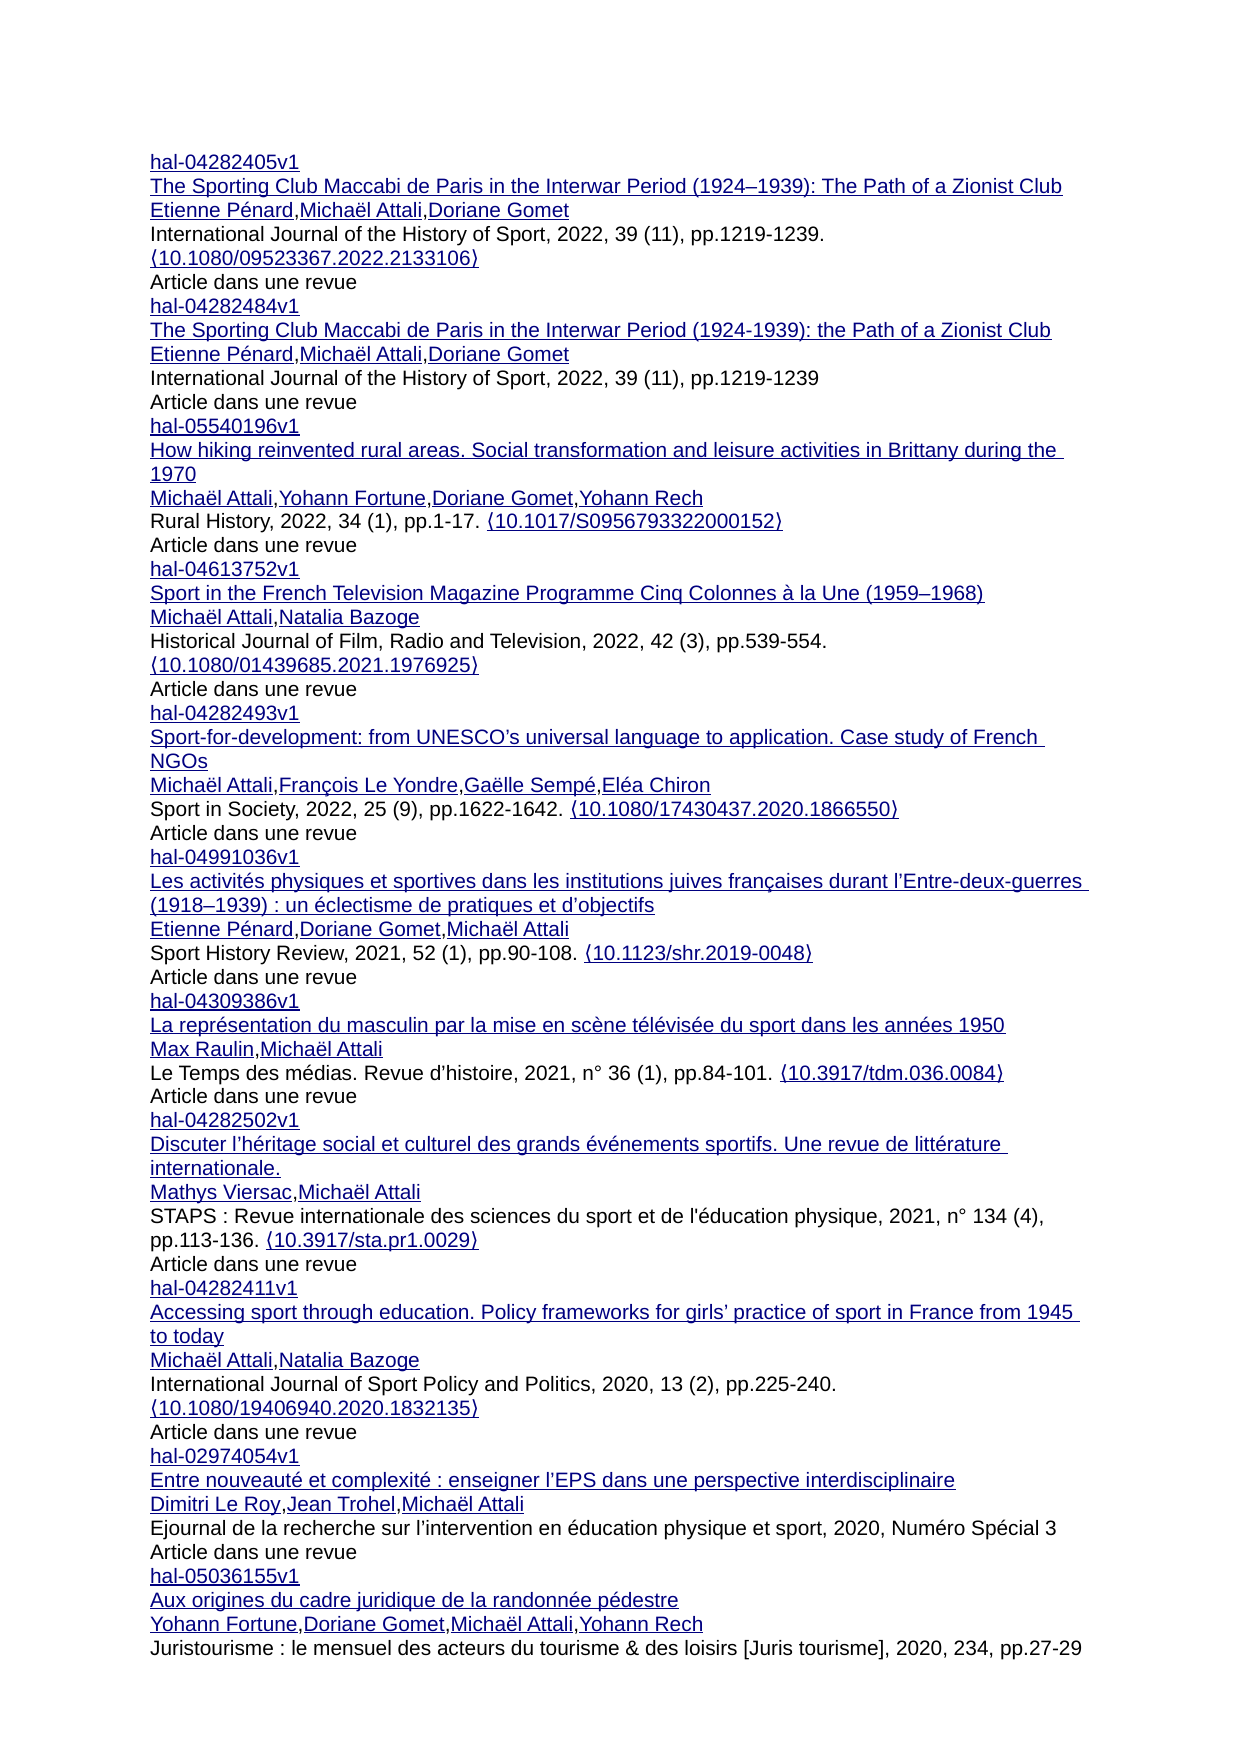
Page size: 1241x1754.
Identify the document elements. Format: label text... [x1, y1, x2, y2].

table_cell Discuter l’héritage social et culturel des grands événements sportifs. Une revue de littérature internationale. Mathys Viersac,Michaël Attali STAPS : Revue internationale des sciences du sport et de l'éducation physique, 2021, n° 134 (4), pp.113-136. ⟨10.3917/sta.pr1.0029⟩ Article dans une revue hal-04282411v1 [150, 1132, 1090, 1300]
table_cell Les activités physiques et sportives dans les institutions juives françaises durant l’Entre-deux-guerres (1918–1939) : un éclectisme de pratiques et d’objectifs Etienne Pénard,Doriane Gomet,Michaël Attali Sport History Review, 2021, 52 (1), pp.90-108. ⟨10.1123/shr.2019-0048⟩ Article dans une revue hal-04309386v1 [150, 869, 1090, 1012]
table_cell hal-04282405v1 [150, 150, 1090, 174]
table_cell Sport-for-development: from UNESCO’s universal language to application. Case study of French NGOs Michaël Attali,François Le Yondre,Gaëlle Sempé,Eléa Chiron Sport in Society, 2022, 25 (9), pp.1622-1642. ⟨10.1080/17430437.2020.1866550⟩ Article dans une revue hal-04991036v1 [150, 725, 1090, 869]
table_cell La représentation du masculin par la mise en scène télévisée du sport dans les années 1950 Max Raulin,Michaël Attali Le Temps des médias. Revue d’histoire, 2021, n° 36 (1), pp.84-101. ⟨10.3917/tdm.036.0084⟩ Article dans une revue hal-04282502v1 [150, 1013, 1090, 1132]
table_cell Accessing sport through education. Policy frameworks for girls’ practice of sport in France from 1945 to today Michaël Attali,Natalia Bazoge International Journal of Sport Policy and Politics, 2020, 13 (2), pp.225-240. ⟨10.1080/19406940.2020.1832135⟩ Article dans une revue hal-02974054v1 [150, 1300, 1090, 1468]
table_cell How hiking reinvented rural areas. Social transformation and leisure activities in Brittany during the 1970 Michaël Attali,Yohann Fortune,Doriane Gomet,Yohann Rech Rural History, 2022, 34 (1), pp.1-17. ⟨10.1017/S0956793322000152⟩ Article dans une revue hal-04613752v1 [150, 438, 1090, 581]
table_cell The Sporting Club Maccabi de Paris in the Interwar Period (1924–1939): The Path of a Zionist Club Etienne Pénard,Michaël Attali,Doriane Gomet International Journal of the History of Sport, 2022, 39 (11), pp.1219-1239. ⟨10.1080/09523367.2022.2133106⟩ Article dans une revue hal-04282484v1 [150, 174, 1090, 318]
table_cell Entre nouveauté et complexité : enseigner l’EPS dans une perspective interdisciplinaire Dimitri Le Roy,Jean Trohel,Michaël Attali Ejournal de la recherche sur l’intervention en éducation physique et sport, 2020, Numéro Spécial 3 Article dans une revue hal-05036155v1 [150, 1468, 1090, 1587]
table_cell The Sporting Club Maccabi de Paris in the Interwar Period (1924-1939): the Path of a Zionist Club Etienne Pénard,Michaël Attali,Doriane Gomet International Journal of the History of Sport, 2022, 39 (11), pp.1219-1239 Article dans une revue hal-05540196v1 [150, 318, 1090, 437]
table_cell Aux origines du cadre juridique de la randonnée pédestre Yohann Fortune,Doriane Gomet,Michaël Attali,Yohann Rech Juristourisme : le mensuel des acteurs du tourisme & des loisirs [Juris tourisme], 2020, 234, pp.27-29 [150, 1588, 1090, 1659]
table_cell Sport in the French Television Magazine Programme Cinq Colonnes à la Une (1959–1968) Michaël Attali,Natalia Bazoge Historical Journal of Film, Radio and Television, 2022, 42 (3), pp.539-554. ⟨10.1080/01439685.2021.1976925⟩ Article dans une revue hal-04282493v1 [150, 581, 1090, 725]
